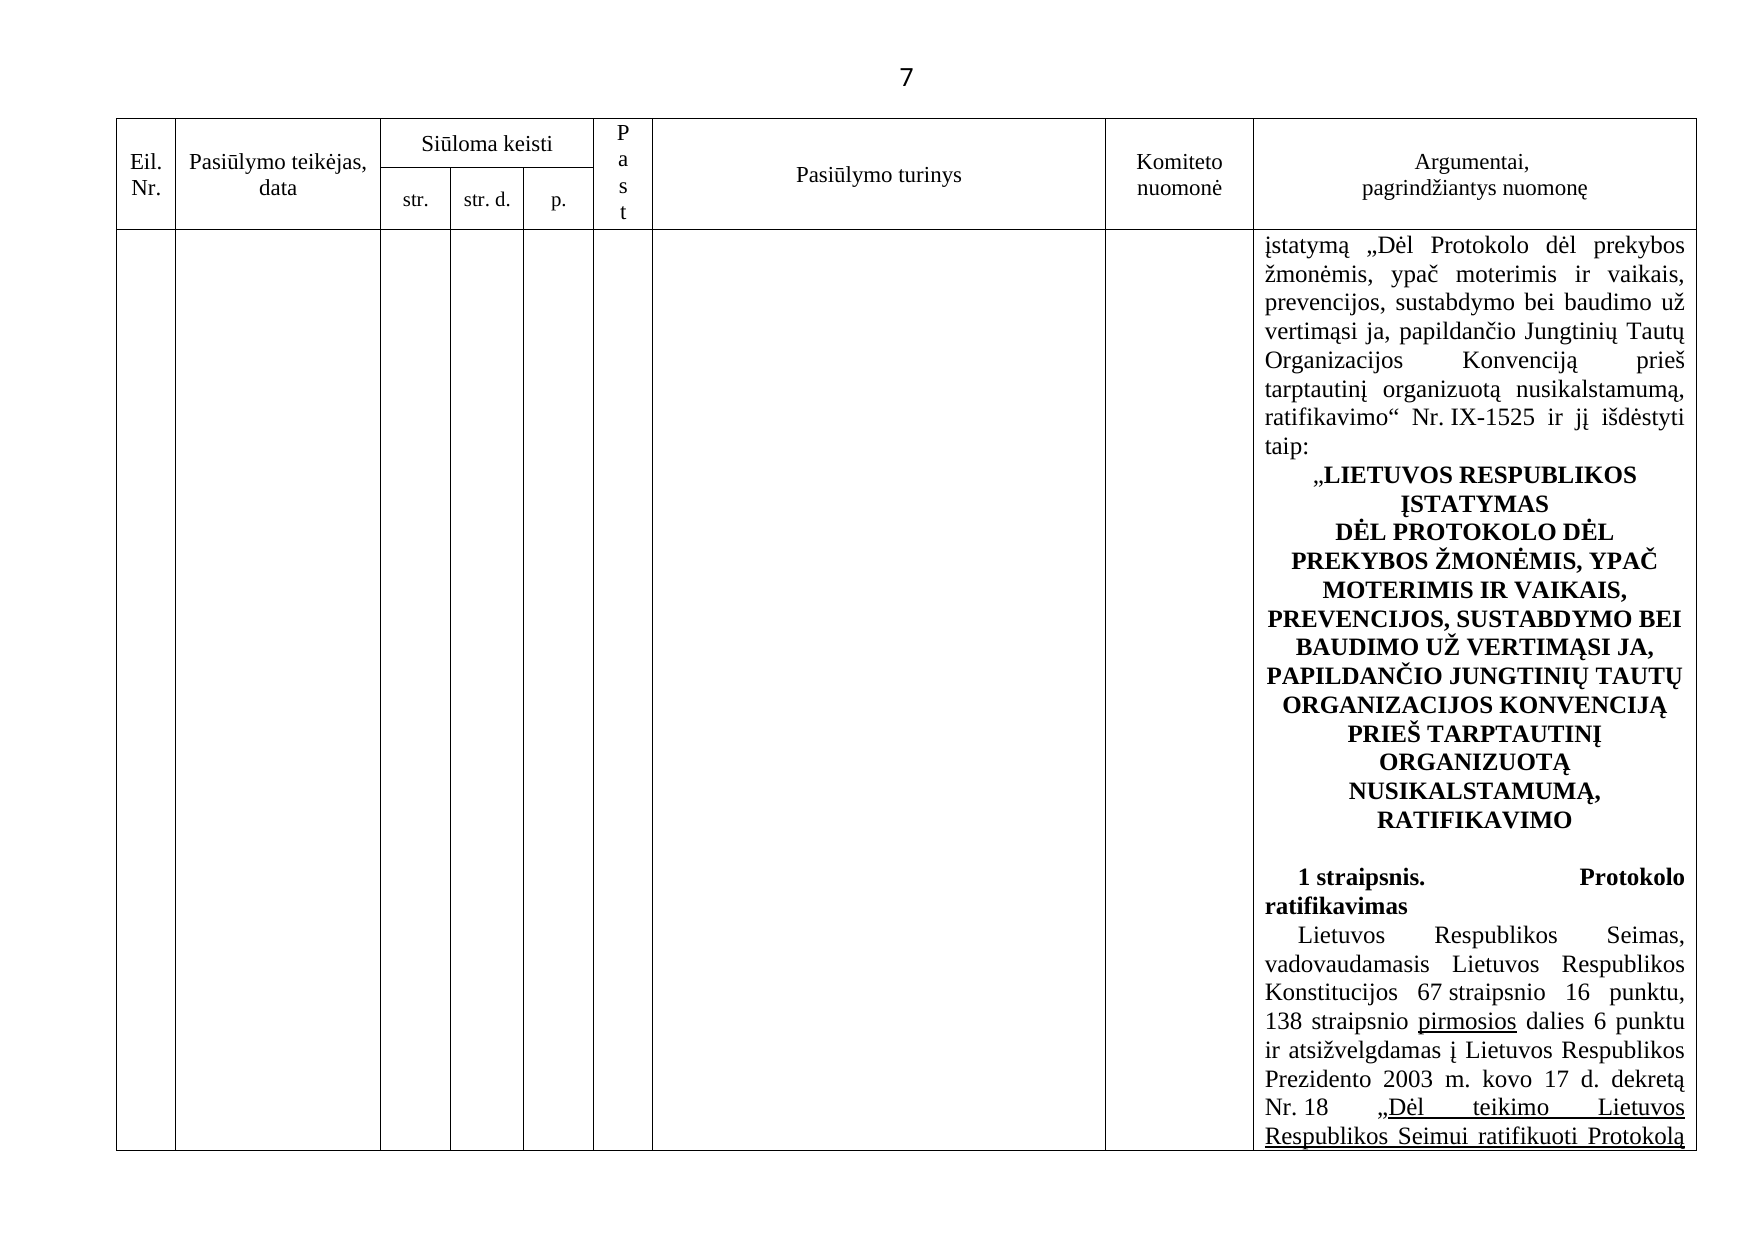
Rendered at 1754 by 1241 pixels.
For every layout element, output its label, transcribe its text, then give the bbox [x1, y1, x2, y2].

table_cell p. [524, 168, 593, 229]
table_cell [381, 230, 450, 1150]
table_cell P [594, 230, 652, 1150]
table_cell str. [381, 168, 450, 229]
table_cell [451, 230, 523, 1150]
table_cell [1106, 230, 1253, 1150]
table_header Pastabos [594, 119, 652, 229]
table_header Argumentai, pagrindžiantys nuomonę [1254, 119, 1696, 229]
table_cell [117, 230, 175, 1150]
table_header Pasiūlymo turinys [653, 119, 1105, 229]
table_cell str. d. [451, 168, 523, 229]
table_cell [176, 230, 380, 1150]
table_header Siūloma keisti [381, 119, 593, 167]
table_header Komiteto nuomonė [1106, 119, 1253, 229]
table_header Pasiūlymo teikėjas, data [176, 119, 380, 229]
table_cell įstatymą „Dėl Protokolo dėl prekybos žmonėmis, ypač moterimis ir vaikais, prevencijos, sustabdymo bei baudimo už vertimąsi ja, papildančio Jungtinių Tautų Organizacijos Konvenciją prieš tarptautinį organizuotą nusikalstamumą, ratifikavimo“ Nr. IX-1525 ir jį išdėstyti taip: „LIETUVOS RESPUBLIKOS ĮSTATYMAS DĖL PROTOKOLO DĖL PREKYBOS ŽMONĖMIS, YPAČ MOTERIMIS IR VAIKAIS, PREVENCIJOS, SUSTABDYMO BEI BAUDIMO UŽ VERTIMĄSI JA, PAPILDANČIO JUNGTINIŲ TAUTŲ ORGANIZACIJOS KONVENCIJĄ PRIEŠ TARPTAUTINĮ ORGANIZUOTĄ NUSIKALSTAMUMĄ, RATIFIKAVIMO 1 straipsnis. Protokolo ratifikavimas Lietuvos Respublikos Seimas, vadovaudamasis Lietuvos Respublikos Konstitucijos 67 straipsnio 16 punktu, 138 straipsnio pirmosios dalies 6 punktu ir atsižvelgdamas į Lietuvos Respublikos Prezidento 2003 m. kovo 17 d. dekretą Nr. 18 „Dėl teikimo Lietuvos Respublikos Seimui ratifikuoti Protokolą [1254, 230, 1696, 1150]
table_header Eil. Nr. [117, 119, 175, 229]
table_cell [524, 230, 593, 1150]
table_cell [653, 230, 1105, 1150]
